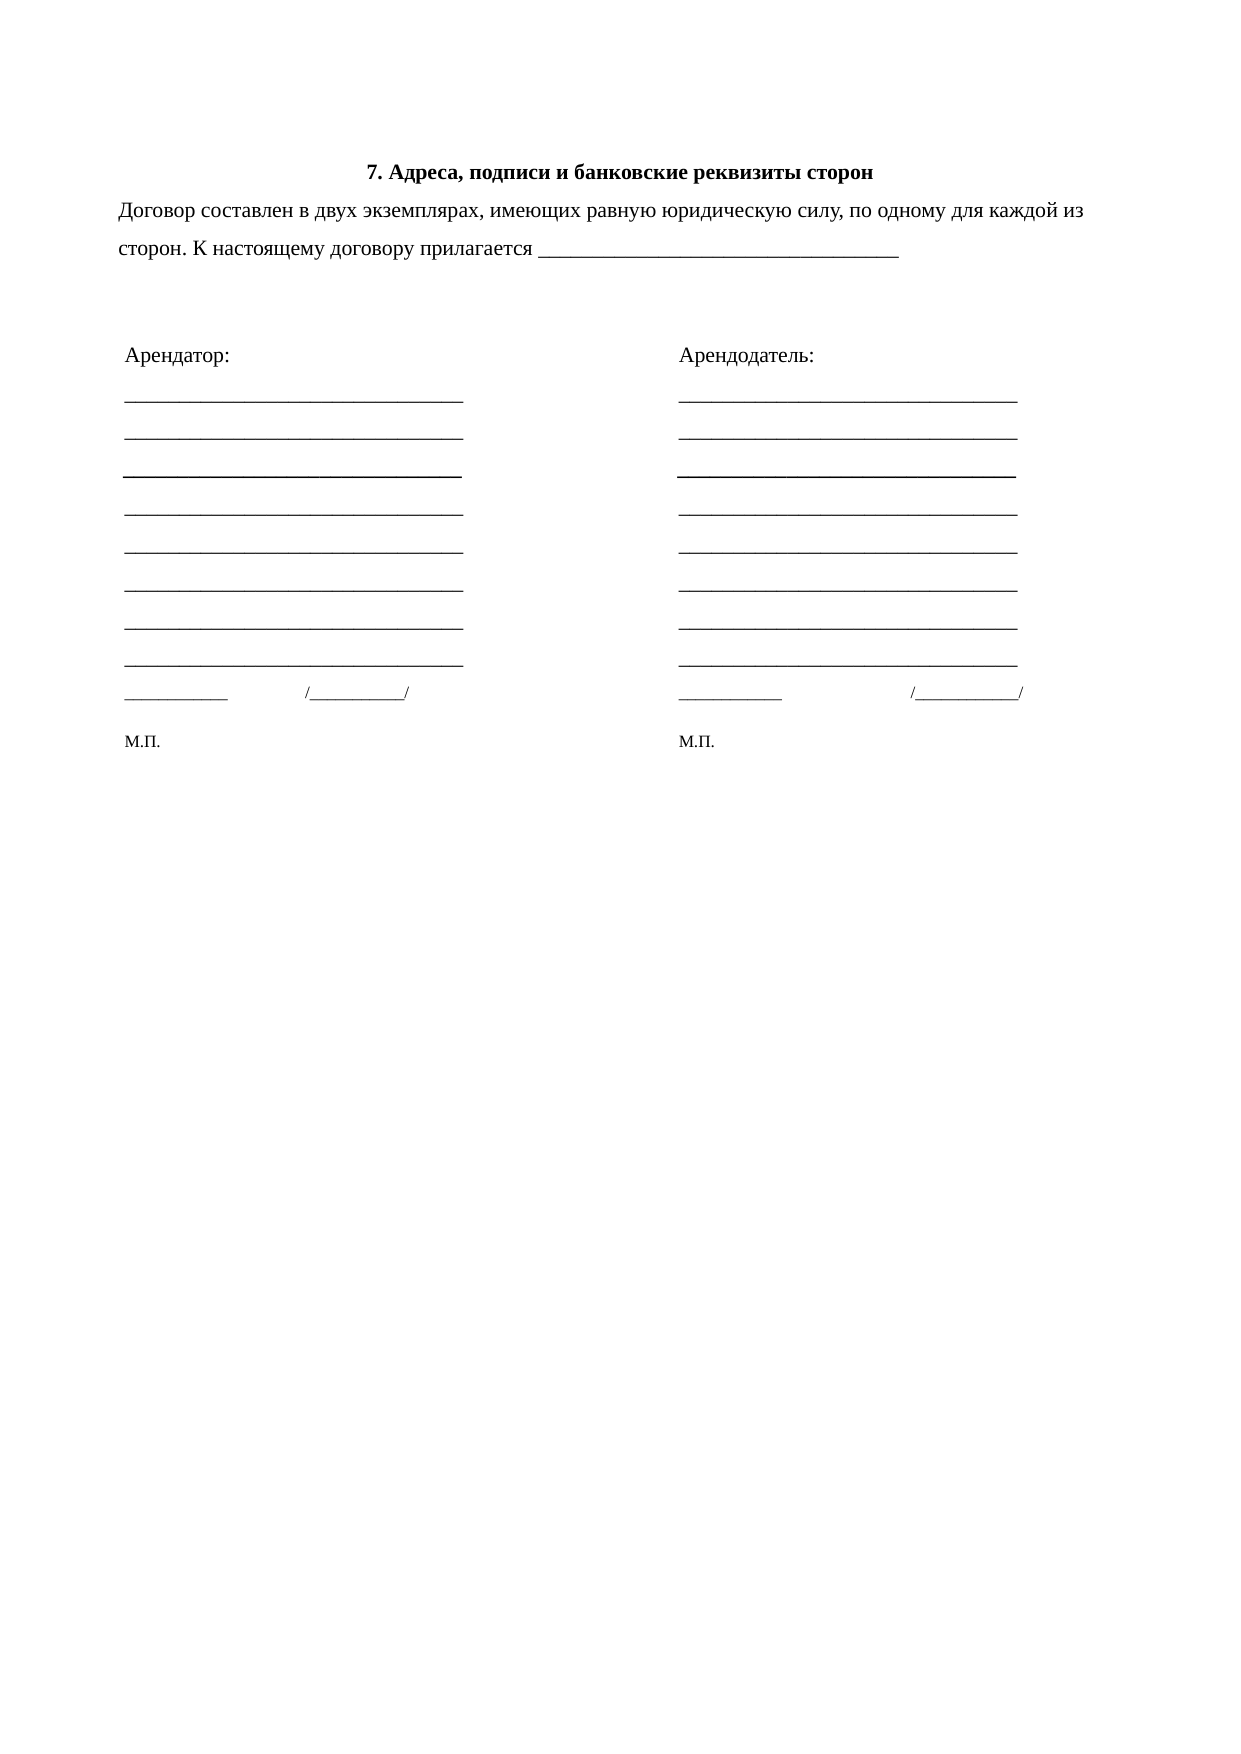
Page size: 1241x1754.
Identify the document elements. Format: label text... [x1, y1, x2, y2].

table_header Арендодатель: _______________________________ _______________________________ _______________________________ _______________________________ _______________________________ _______________________________ _______________________________ _______________________________ [672, 336, 1123, 676]
table_cell [118, 787, 672, 804]
table_header Арендатор: _______________________________ _______________________________ _______________________________ _______________________________ _______________________________ _______________________________ _______________________________ _______________________________ [118, 336, 672, 676]
text 7. Адреса, подписи и банковские реквизиты сторон [118, 159, 1122, 184]
table_cell [672, 787, 1123, 804]
table_cell ____________ /____________/ М.П. [672, 676, 1123, 787]
text Договор составлен в двух экземплярах, имеющих равную юридическую силу, по одному для каждой из сторон. К настоящему договору прилагается _________________________________ [118, 197, 1122, 260]
table_cell ____________ /___________/ М.П. [118, 676, 672, 787]
